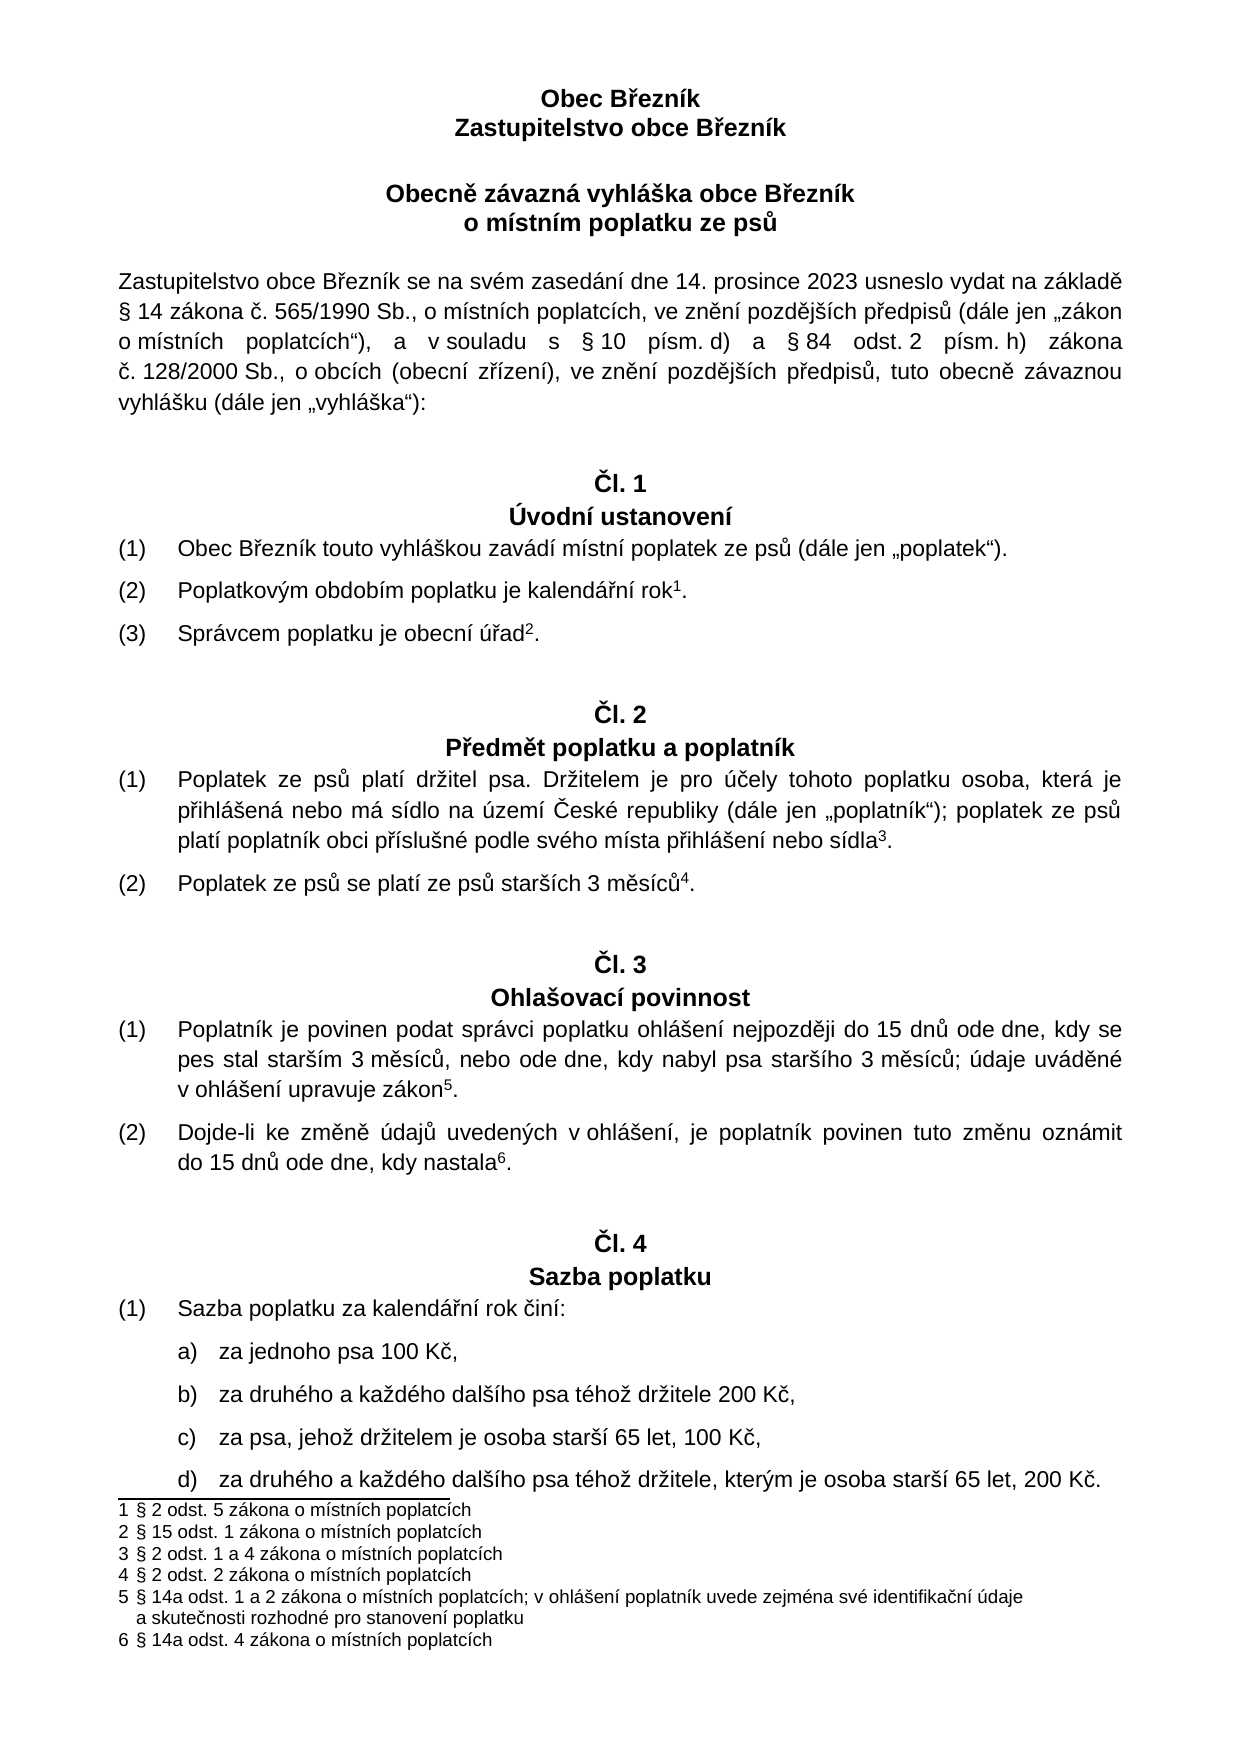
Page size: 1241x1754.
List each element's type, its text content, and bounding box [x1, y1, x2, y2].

list Poplatník je povinen podat správci poplatku ohlášení nejpozději do 15 dnů ode dne, kdy se pes stal starším 3 měsíců, nebo ode dne, kdy nabyl psa staršího 3 měsíců; údaje uváděné v ohlášení upravuje zákon. [118, 1016, 1122, 1103]
subtitle Čl. 1 Úvodní ustanovení [118, 469, 1122, 531]
text Zastupitelstvo obce Březník se na svém zasedání dne 14. prosince 2023 usneslo vydat na základě § 14 zákona č. 565/1990 Sb., o místních poplatcích, ve znění pozdějších předpisů (dále jen „zákon o místních poplatcích“), a v souladu s § 10 písm. d) a § 84 odst. 2 písm. h) zákona č. 128/2000 Sb., o obcích (obecní zřízení), ve znění pozdějších předpisů, tuto obecně závaznou vyhlášku (dále jen „vyhláška“): [118, 268, 1122, 415]
subtitle Obecně závazná vyhláška obce Březník o místním poplatku ze psů [118, 179, 1122, 236]
subtitle Čl. 3 Ohlašovací povinnost [118, 950, 1122, 1012]
list za druhého a každého dalšího psa téhož držitele 200 Kč, [177, 1381, 1122, 1407]
subtitle Čl. 4 Sazba poplatku [118, 1229, 1122, 1291]
list Správcem poplatku je obecní úřad. [118, 620, 1122, 647]
list Sazba poplatku za kalendářní rok činí: [118, 1295, 1122, 1322]
text Obec Březník Zastupitelstvo obce Březník [118, 84, 1122, 142]
list za jednoho psa 100 Kč, [177, 1338, 1122, 1364]
list Poplatkovým obdobím poplatku je kalendářní rok. [118, 577, 1122, 604]
list Obec Březník touto vyhláškou zavádí místní poplatek ze psů (dále jen „poplatek“). [118, 535, 1122, 561]
list § 2 odst. 5 zákona o místních poplatcích [118, 1499, 1122, 1521]
list za druhého a každého dalšího psa téhož držitele, kterým je osoba starší 65 let, 200 Kč. [177, 1466, 1122, 1493]
list za psa, jehož držitelem je osoba starší 65 let, 100 Kč, [177, 1423, 1122, 1450]
list § 2 odst. 2 zákona o místních poplatcích [118, 1564, 1122, 1585]
list § 14a odst. 1 a 2 zákona o místních poplatcích; v ohlášení poplatník uvede zejména své identifikační údaje a skutečnosti rozhodné pro stanovení poplatku [118, 1585, 1122, 1628]
list Poplatek ze psů se platí ze psů starších 3 měsíců. [118, 869, 1122, 896]
list Poplatek ze psů platí držitel psa. Držitelem je pro účely tohoto poplatku osoba, která je přihlášená nebo má sídlo na území České republiky (dále jen „poplatník“); poplatek ze psů platí poplatník obci příslušné podle svého místa přihlášení nebo sídla. [118, 766, 1122, 853]
list Dojde-li ke změně údajů uvedených v ohlášení, je poplatník povinen tuto změnu oznámit do 15 dnů ode dne, kdy nastala. [118, 1119, 1122, 1176]
list § 2 odst. 1 a 4 zákona o místních poplatcích [118, 1542, 1122, 1564]
list § 14a odst. 4 zákona o místních poplatcích [118, 1628, 1122, 1650]
list § 15 odst. 1 zákona o místních poplatcích [118, 1521, 1122, 1542]
subtitle Čl. 2 Předmět poplatku a poplatník [118, 700, 1122, 762]
